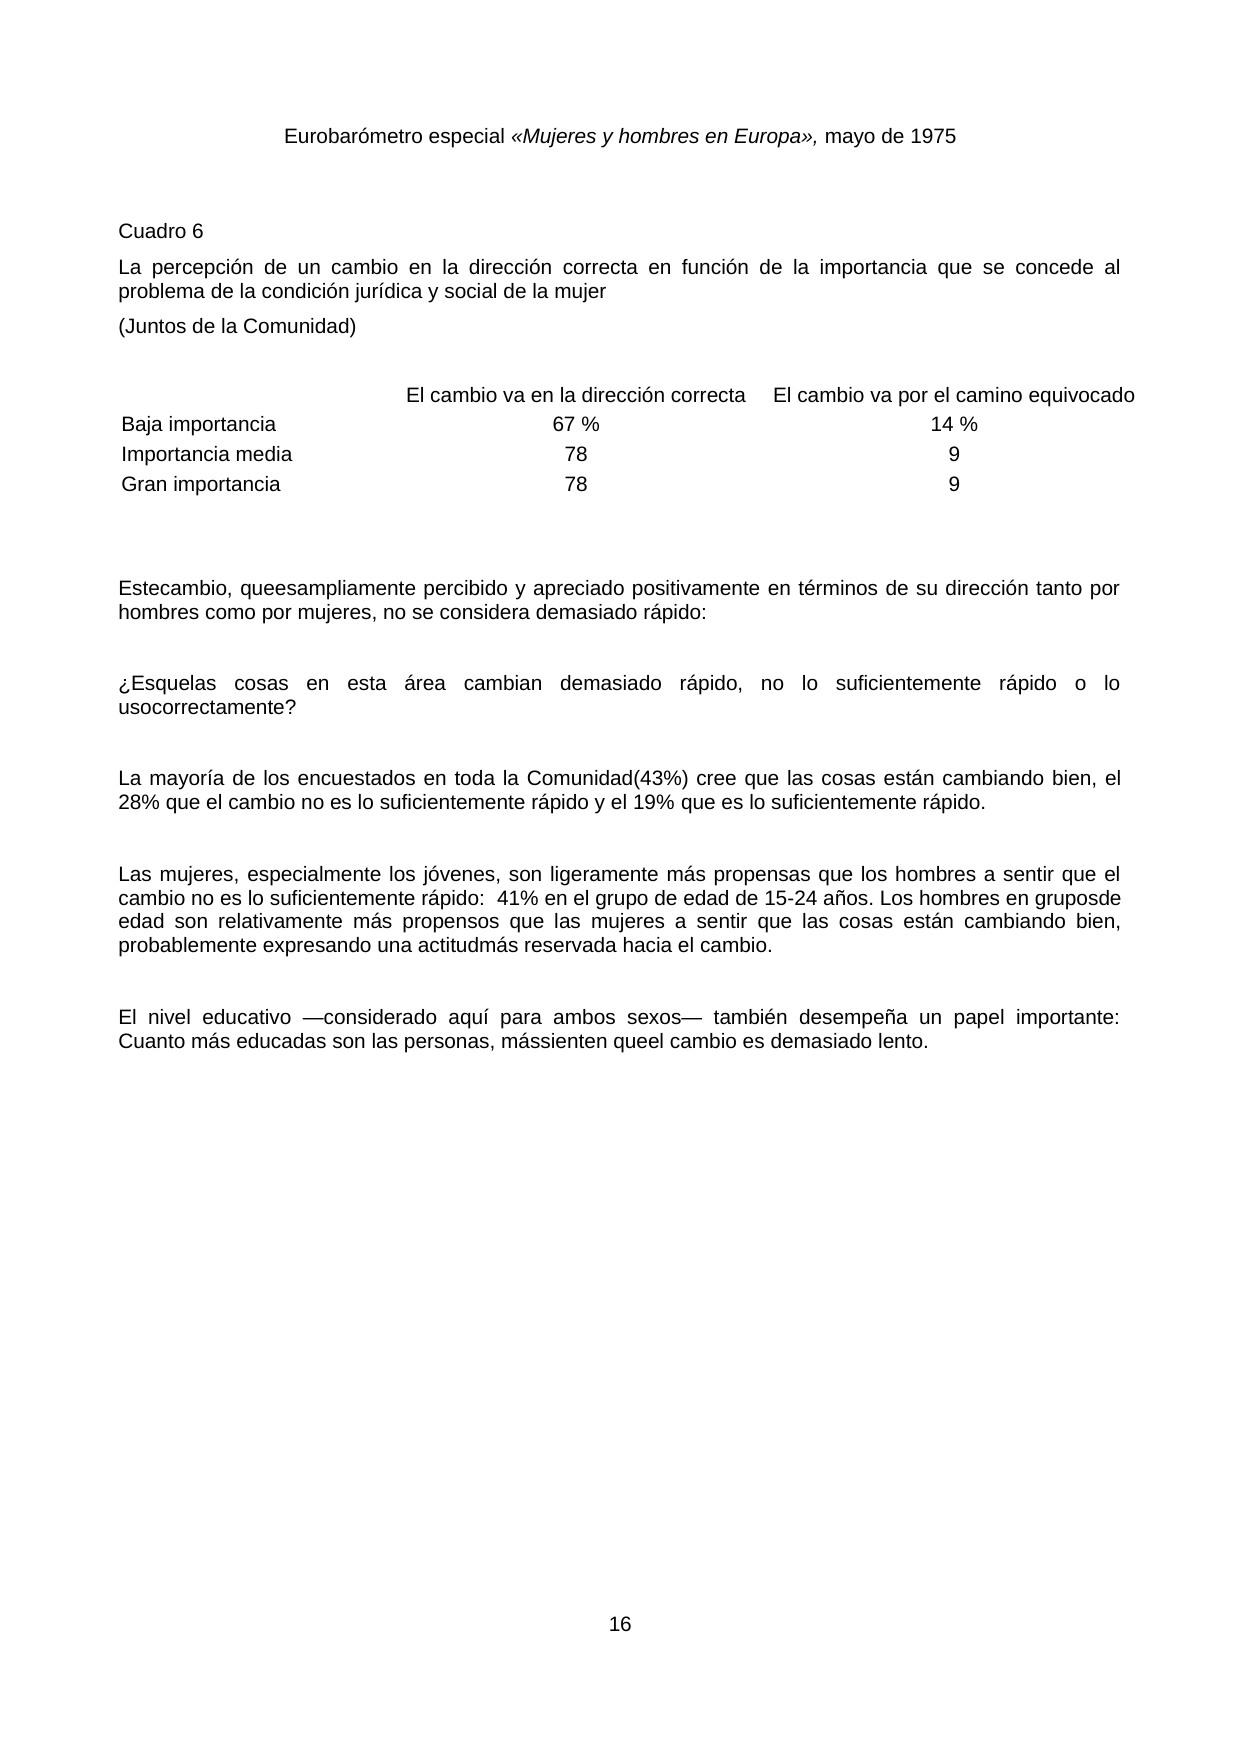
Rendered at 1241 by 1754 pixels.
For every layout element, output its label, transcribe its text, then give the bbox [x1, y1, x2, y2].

table_cell Importancia media [118, 439, 387, 469]
table_cell 78 [387, 439, 765, 469]
text La mayoría de los encuestados en toda la Comunidad(43%) cree que las cosas están cambiando bien, el 28% que el cambio no es lo suficientemente rápido y el 19% que es lo suficientemente rápido. [118, 766, 1122, 814]
table_cell 78 [387, 469, 765, 499]
table_cell Gran importancia [118, 469, 387, 499]
text (Juntos de la Comunidad) [118, 314, 1122, 338]
table_cell 9 [765, 439, 1143, 469]
text Estecambio, queesampliamente percibido y apreciado positivamente en términos de su dirección tanto por hombres como por mujeres, no se considera demasiado rápido: [118, 576, 1122, 624]
text Cuadro 6 [118, 219, 1122, 243]
text La percepción de un cambio en la dirección correcta en función de la importancia que se concede al problema de la condición jurídica y social de la mujer [118, 254, 1122, 302]
text El nivel educativo —considerado aquí para ambos sexos— también desempeña un papel importante: Cuanto más educadas son las personas, mássienten queel cambio es demasiado lento. [118, 1004, 1122, 1052]
text ¿Esquelas cosas en esta área cambian demasiado rápido, no lo suficientemente rápido o lo usocorrectamente? [118, 671, 1122, 719]
table_cell 9 [765, 469, 1143, 499]
table_cell Baja importancia [118, 409, 387, 439]
text Las mujeres, especialmente los jóvenes, son ligeramente más propensas que los hombres a sentir que el cambio no es lo suficientemente rápido: 41% en el grupo de edad de 15-24 años. Los hombres en gruposde edad son relativamente más propensos que las mujeres a sentir que las cosas están cambiando bien, probablemente expresando una actitudmás reservada hacia el cambio. [118, 861, 1122, 957]
table_header El cambio va en la dirección correcta [387, 380, 765, 409]
table_cell 14 % [765, 409, 1143, 439]
table_header El cambio va por el camino equivocado [765, 380, 1143, 409]
table_cell 67 % [387, 409, 765, 439]
table_header [118, 380, 387, 409]
